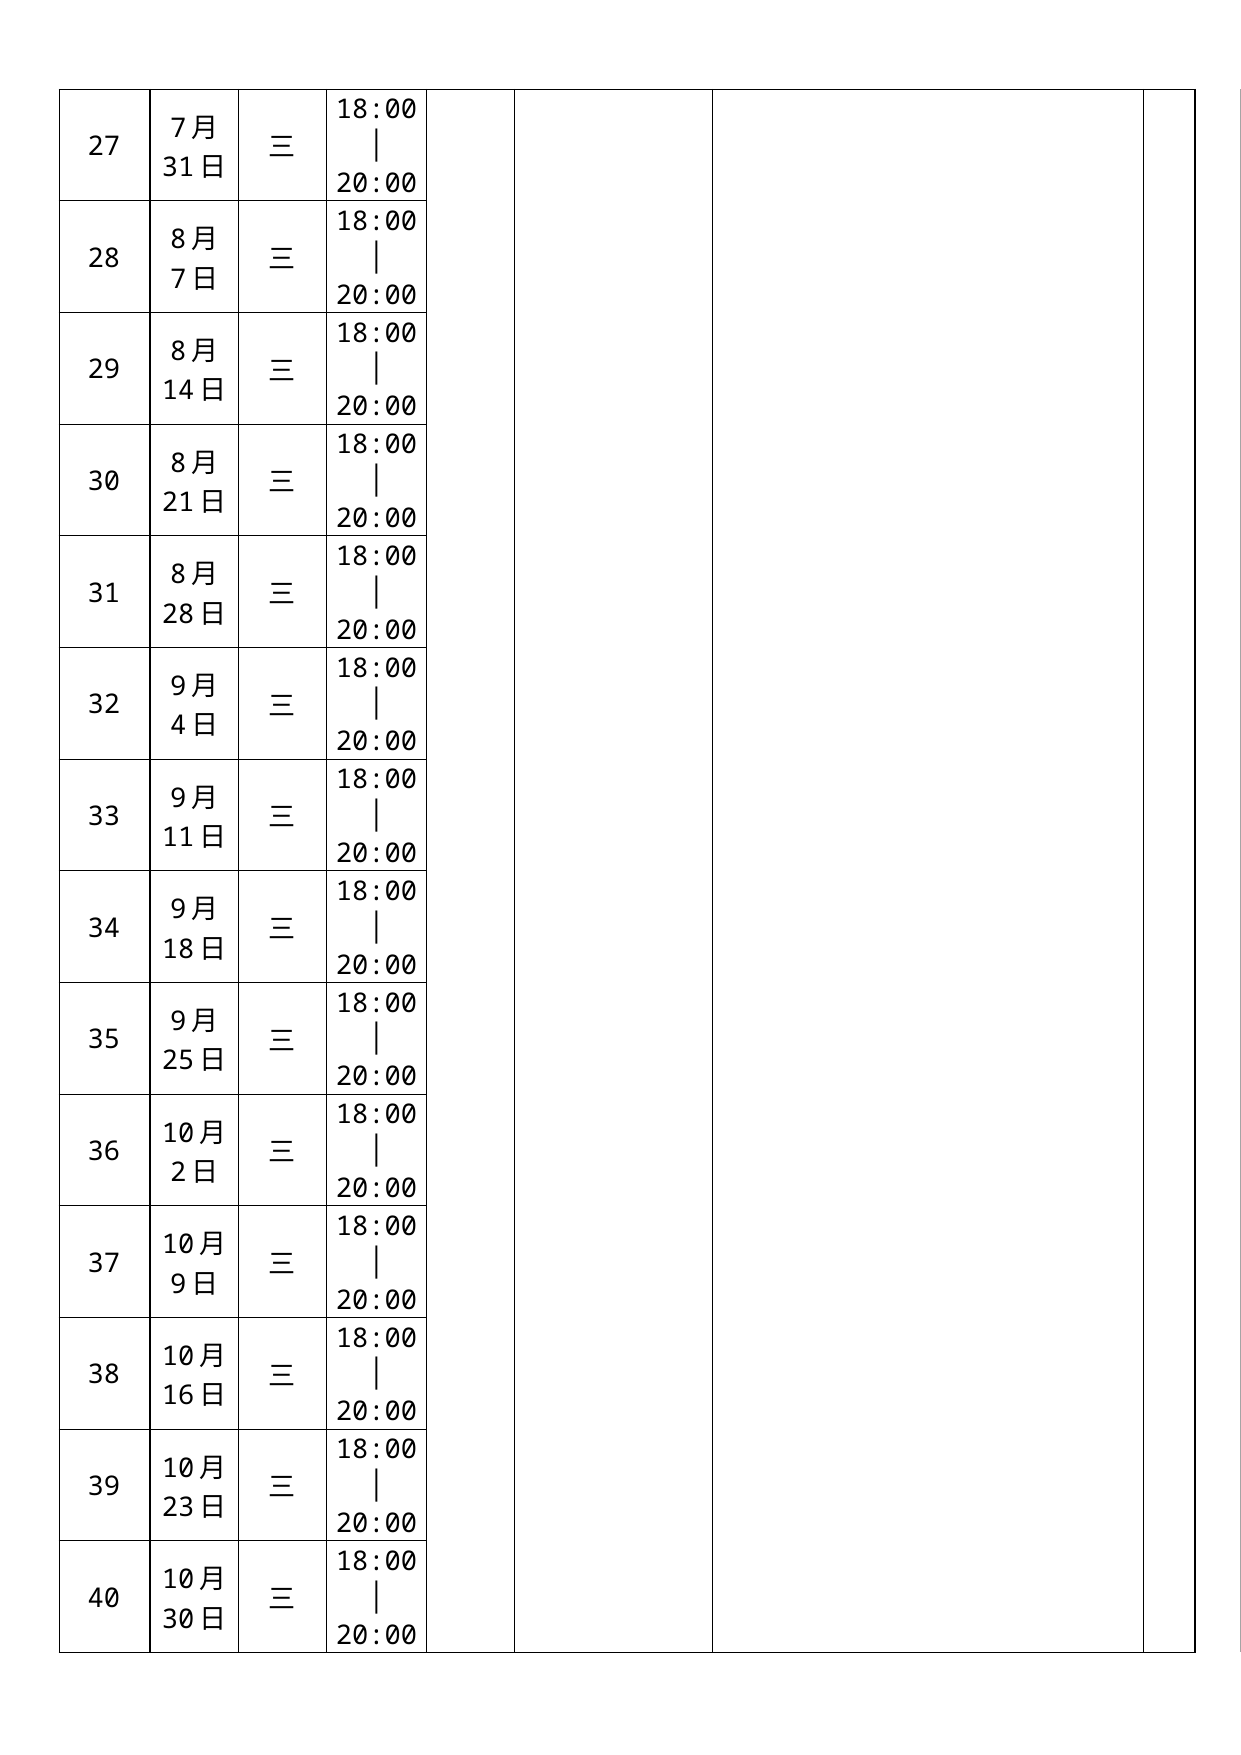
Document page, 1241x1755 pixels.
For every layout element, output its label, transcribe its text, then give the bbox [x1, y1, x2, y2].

table_cell 39 [60, 1430, 149, 1540]
table_cell 三 [239, 313, 326, 424]
table_cell 18:00 │ 20:00 [327, 1318, 426, 1429]
table_cell 36 [60, 1095, 149, 1205]
table_cell 7月 31日 [151, 90, 238, 200]
table_cell 三 [239, 536, 326, 647]
table_cell 18:00 │ 20:00 [327, 1206, 426, 1317]
table_cell 三 [239, 648, 326, 759]
table_cell 三 [239, 1318, 326, 1429]
table_cell 9月 18日 [151, 871, 238, 982]
table_cell 10月 16日 [151, 1318, 238, 1429]
table_cell 10月 9日 [151, 1206, 238, 1317]
table_cell 三 [239, 760, 326, 870]
table_cell 三 [239, 871, 326, 982]
table_cell [713, 90, 1143, 1652]
table_cell 18:00 │ 20:00 [327, 760, 426, 870]
table_cell 18:00 │ 20:00 [327, 1541, 426, 1652]
table_cell [515, 90, 712, 1652]
table_cell 9月 25日 [151, 983, 238, 1094]
table_cell 31 [60, 536, 149, 647]
table_cell 18:00 │ 20:00 [327, 871, 426, 982]
table_cell 18:00 │ 20:00 [327, 425, 426, 535]
table_header [1196, 89, 1240, 1652]
table_cell 37 [60, 1206, 149, 1317]
table_cell [427, 90, 514, 1652]
table_cell 18:00 │ 20:00 [327, 648, 426, 759]
table_cell 18:00 │ 20:00 [327, 313, 426, 424]
table_cell 33 [60, 760, 149, 870]
table_cell 三 [239, 201, 326, 312]
table_cell 三 [239, 1206, 326, 1317]
table_cell 18:00 │ 20:00 [327, 90, 426, 200]
table_cell 35 [60, 983, 149, 1094]
table_cell 8月 7日 [151, 201, 238, 312]
table_cell 三 [239, 983, 326, 1094]
table_cell 8月 28日 [151, 536, 238, 647]
table_cell 29 [60, 313, 149, 424]
table_cell 9月 11日 [151, 760, 238, 870]
table_cell 18:00 │ 20:00 [327, 201, 426, 312]
table_cell 8月 21日 [151, 425, 238, 535]
table_cell 18:00 │ 20:00 [327, 1430, 426, 1540]
table_cell 三 [239, 1430, 326, 1540]
table_cell 30 [60, 425, 149, 535]
table_cell 27 [60, 90, 149, 200]
table_cell 8月 14日 [151, 313, 238, 424]
table_cell 9月 4日 [151, 648, 238, 759]
table_cell 28 [60, 201, 149, 312]
table_cell 18:00 │ 20:00 [327, 1095, 426, 1205]
table_cell 18:00 │ 20:00 [327, 983, 426, 1094]
table_cell 38 [60, 1318, 149, 1429]
table_cell 34 [60, 871, 149, 982]
table_cell 10月 30日 [151, 1541, 238, 1652]
table_cell [1144, 90, 1194, 1652]
table_cell 32 [60, 648, 149, 759]
table_cell 40 [60, 1541, 149, 1652]
table_cell 三 [239, 1095, 326, 1205]
table_cell 10月 2日 [151, 1095, 238, 1205]
table_cell 三 [239, 1541, 326, 1652]
table_cell 10月 23日 [151, 1430, 238, 1540]
table_cell 三 [239, 90, 326, 200]
table_cell 三 [239, 425, 326, 535]
table_cell 18:00 │ 20:00 [327, 536, 426, 647]
